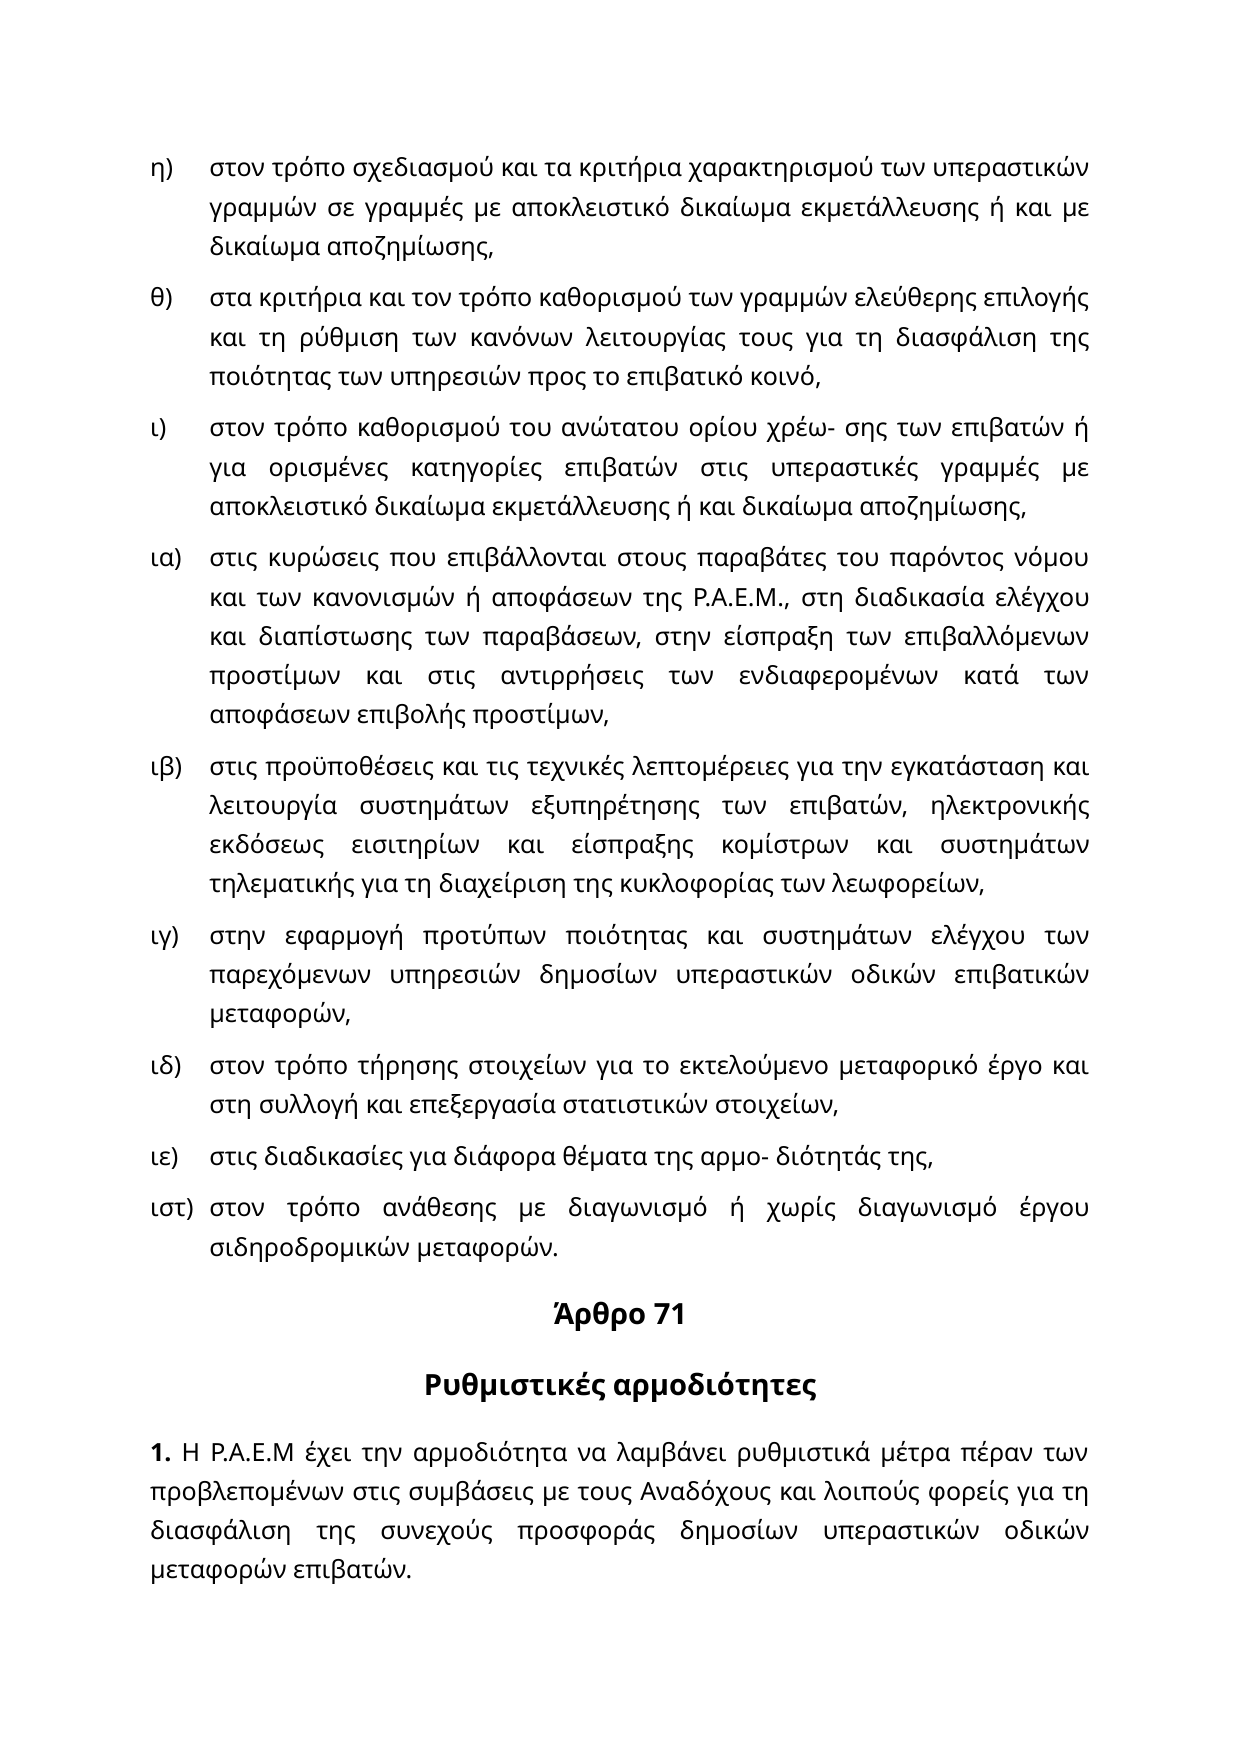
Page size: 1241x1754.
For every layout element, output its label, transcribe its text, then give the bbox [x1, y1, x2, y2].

list ιδ) στον τρόπο τήρησης στοιχείων για το εκτελούμενο μεταφορικό έργο και στη συλλογή και επεξεργασία στατιστικών στοιχείων, [150, 1047, 1090, 1121]
list η) στον τρόπο σχεδιασμού και τα κριτήρια χαρακτηρισμού των υπεραστικών γραμμών σε γραμμές με αποκλειστικό δικαίωμα εκμετάλλευσης ή και με δικαίωμα αποζημίωσης, [150, 150, 1090, 262]
subtitle Άρθρο 71 [150, 1293, 1090, 1333]
list ιγ) στην εφαρμογή προτύπων ποιότητας και συστημάτων ελέγχου των παρεχόμενων υπηρεσιών δημοσίων υπεραστικών οδικών επιβατικών μεταφορών, [150, 917, 1090, 1030]
subtitle Ρυθμιστικές αρμοδιότητες [150, 1364, 1090, 1404]
list θ) στα κριτήρια και τον τρόπο καθορισμού των γραμμών ελεύθερης επιλογής και τη ρύθμιση των κανόνων λειτουργίας τους για τη διασφάλιση της ποιότητας των υπηρεσιών προς το επιβατικό κοινό, [150, 280, 1090, 392]
list ιβ) στις προϋποθέσεις και τις τεχνικές λεπτομέρειες για την εγκατάσταση και λειτουργία συστημάτων εξυπηρέτησης των επιβατών, ηλεκτρονικής εκδόσεως εισιτηρίων και είσπραξης κομίστρων και συστημάτων τηλεματικής για τη διαχείριση της κυκλοφορίας των λεωφορείων, [150, 748, 1090, 900]
list ι) στον τρόπο καθορισμού του ανώτατου ορίου χρέω- σης των επιβατών ή για ορισμένες κατηγορίες επιβατών στις υπεραστικές γραμμές με αποκλειστικό δικαίωμα εκμετάλλευσης ή και δικαίωμα αποζημίωσης, [150, 410, 1090, 522]
text 1. Η Ρ.Α.Ε.Μ έχει την αρμοδιότητα να λαμβάνει ρυθμιστικά μέτρα πέραν των προβλεπομένων στις συμβάσεις με τους Αναδόχους και λοιπούς φορείς για τη διασφάλιση της συνεχούς προσφοράς δημοσίων υπεραστικών οδικών μεταφορών επιβατών. [150, 1434, 1090, 1586]
list ιστ) στον τρόπο ανάθεσης με διαγωνισμό ή χωρίς διαγωνισμό έργου σιδηροδρομικών μεταφορών. [150, 1190, 1090, 1263]
list ια) στις κυρώσεις που επιβάλλονται στους παραβάτες του παρόντος νόμου και των κανονισμών ή αποφάσεων της Ρ.Α.Ε.Μ., στη διαδικασία ελέγχου και διαπίστωσης των παραβάσεων, στην είσπραξη των επιβαλλόμενων προστίμων και στις αντιρρήσεις των ενδιαφερομένων κατά των αποφάσεων επιβολής προστίμων, [150, 540, 1090, 731]
list ιε) στις διαδικασίες για διάφορα θέματα της αρμο- διότητάς της, [150, 1138, 1090, 1172]
